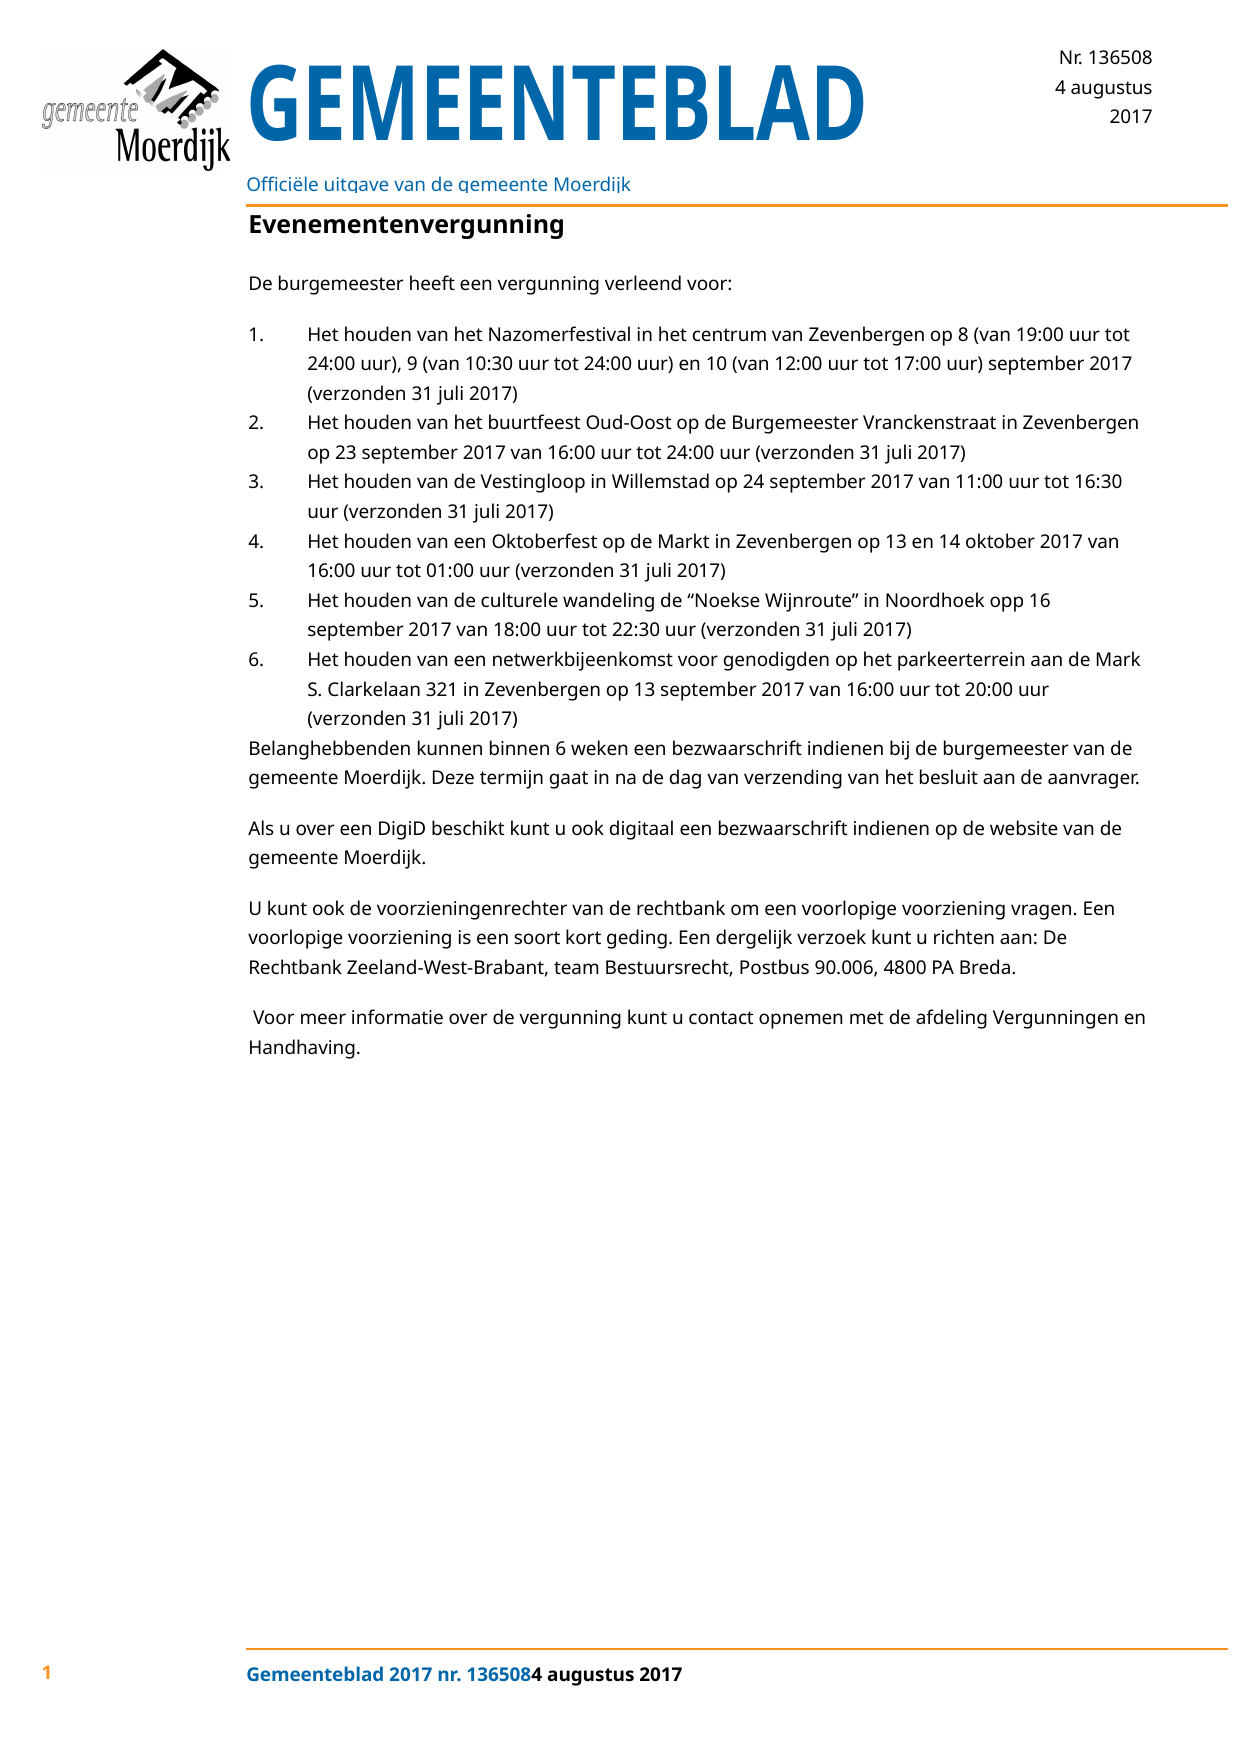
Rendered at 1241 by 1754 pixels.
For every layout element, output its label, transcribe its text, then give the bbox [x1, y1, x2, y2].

text Belanghebbenden kunnen binnen 6 weken een bezwaarschrift indienen bij de burgemeester van de gemeente Moerdijk. Deze termijn gaat in na de dag van verzending van het besluit aan de aanvrager. [248, 735, 1152, 790]
text U kunt ook de voorzieningenrechter van de rechtbank om een voorlopige voorziening vragen. Een voorlopige voorziening is een soort kort geding. Een dergelijk verzoek kunt u richten aan: De Rechtbank Zeeland-West-Brabant, team Bestuursrecht, Postbus 90.006, 4800 PA Breda. [248, 895, 1152, 980]
list Het houden van de culturele wandeling de “Noekse Wijnroute” in Noordhoek opp 16 september 2017 van 18:00 uur tot 22:30 uur (verzonden 31 juli 2017) [248, 587, 1152, 642]
list Het houden van een Oktoberfest op de Markt in Zevenbergen op 13 en 14 oktober 2017 van 16:00 uur tot 01:00 uur (verzonden 31 juli 2017) [248, 528, 1152, 583]
list Het houden van een netwerkbijeenkomst voor genodigden op het parkeerterrein aan de Mark S. Clarkelaan 321 in Zevenbergen op 13 september 2017 van 16:00 uur tot 20:00 uur (verzonden 31 juli 2017) [248, 646, 1152, 731]
text Als u over een DigiD beschikt kunt u ook digitaal een bezwaarschrift indienen op de website van de gemeente Moerdijk. [248, 815, 1152, 870]
text Evenementenvergunning [248, 207, 1152, 241]
text Voor meer informatie over de vergunning kunt u contact opnemen met de afdeling Vergunningen en Handhaving. [248, 1004, 1152, 1060]
list Het houden van de Vestingloop in Willemstad op 24 september 2017 van 11:00 uur tot 16:30 uur (verzonden 31 juli 2017) [248, 469, 1152, 524]
list Het houden van het buurtfeest Oud-Oost op de Burgemeester Vranckenstraat in Zevenbergen op 23 september 2017 van 16:00 uur tot 24:00 uur (verzonden 31 juli 2017) [248, 409, 1152, 465]
picture [41, 47, 231, 172]
text De burgemeester heeft een ­vergunning verleend voor: [248, 270, 1152, 296]
list Het houden van het Nazomerfestival in het centrum van Zevenbergen op 8 (van 19:00 uur tot 24:00 uur), 9 (van 10:30 uur tot 24:00 uur) en 10 (van 12:00 uur tot 17:00 uur) september 2017 (verzonden 31 juli 2017) [248, 321, 1152, 406]
